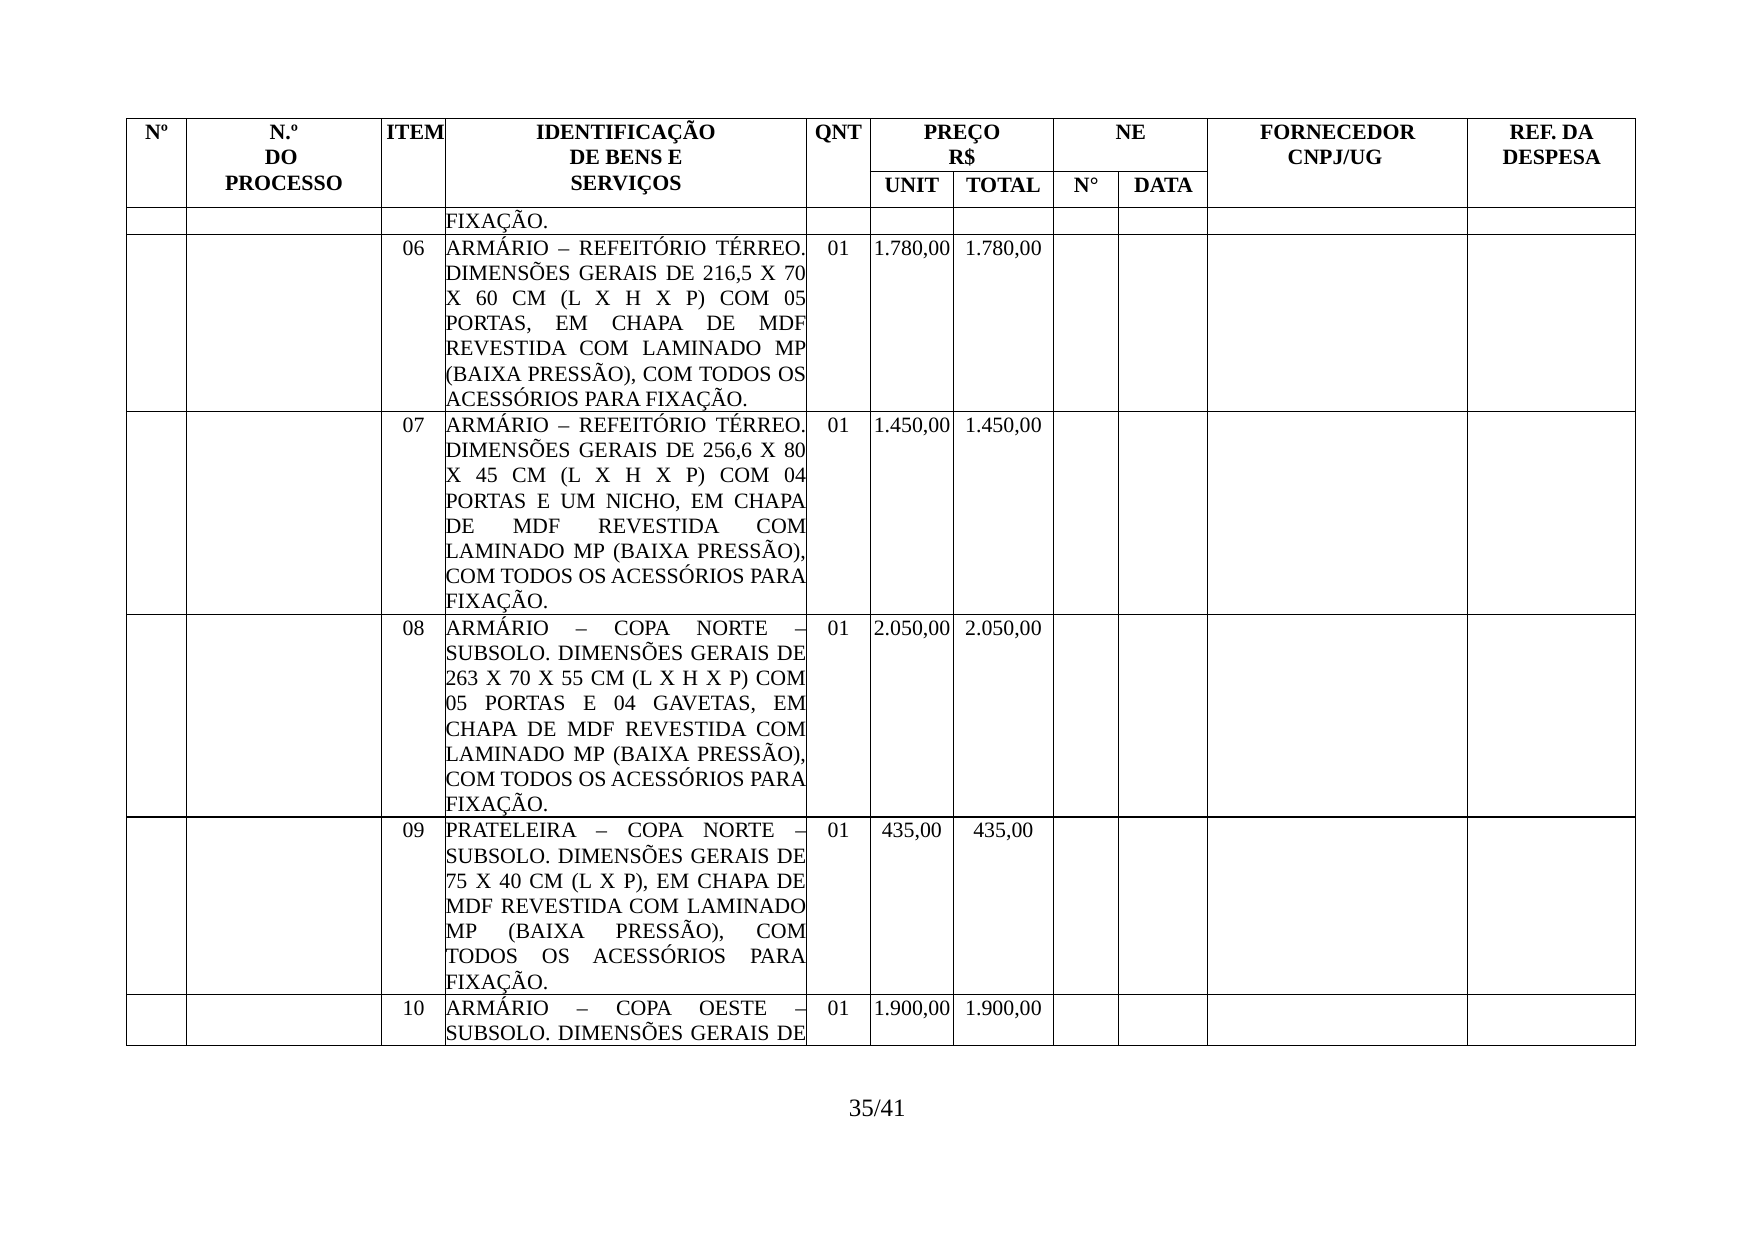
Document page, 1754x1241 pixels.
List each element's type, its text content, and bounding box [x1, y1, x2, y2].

table_cell 08 [382, 615, 445, 816]
table_cell FIXAÇÃO. [446, 208, 806, 233]
table_cell 01 [807, 995, 870, 1045]
table_header NE [1054, 119, 1207, 171]
table_cell TOTAL [954, 172, 1053, 207]
table_cell [807, 208, 870, 233]
table_cell [127, 208, 186, 233]
table_cell 07 [382, 412, 445, 614]
table_cell 2.050,00 [871, 615, 953, 816]
table_cell [1468, 208, 1635, 233]
table_cell [1054, 615, 1118, 816]
table_cell [127, 995, 186, 1045]
table_cell 01 [807, 235, 870, 411]
table_cell 1.900,00 [871, 995, 953, 1045]
table_cell ARMÁRIO – REFEITÓRIO TÉRREO. DIMENSÕES GERAIS DE 216,5 X 70 X 60 CM (L X H X P) COM 05 PORTAS, EM CHAPA DE MDF REVESTIDA COM LAMINADO MP (BAIXA PRESSÃO), COM TODOS OS ACESSÓRIOS PARA FIXAÇÃO. [446, 235, 806, 411]
table_cell [1119, 208, 1207, 233]
table_cell 1.450,00 [871, 412, 953, 614]
table_cell 1.450,00 [954, 412, 1053, 614]
table_cell [1468, 818, 1635, 994]
table_cell [382, 208, 445, 233]
table_cell [1119, 412, 1207, 614]
table_cell [1054, 208, 1118, 233]
table_cell [187, 995, 381, 1045]
table_cell [187, 412, 381, 614]
table_cell 1.780,00 [954, 235, 1053, 411]
table_cell [1054, 818, 1118, 994]
table_cell [954, 208, 1053, 233]
table_cell DATA [1119, 172, 1207, 207]
table_cell 2.050,00 [954, 615, 1053, 816]
table_cell [1208, 235, 1467, 411]
table_header REF. DA DESPESA [1468, 119, 1635, 207]
table_cell [1208, 208, 1467, 233]
table_cell [1468, 235, 1635, 411]
table_cell [187, 818, 381, 994]
table_cell 435,00 [871, 818, 953, 994]
table_cell [1208, 412, 1467, 614]
table_header PREÇO R$ [871, 119, 1053, 171]
table_cell 1.780,00 [871, 235, 953, 411]
table_cell ARMÁRIO – COPA NORTE – SUBSOLO. DIMENSÕES GERAIS DE 263 X 70 X 55 CM (L X H X P) COM 05 PORTAS E 04 GAVETAS, EM CHAPA DE MDF REVESTIDA COM LAMINADO MP (BAIXA PRESSÃO), COM TODOS OS ACESSÓRIOS PARA FIXAÇÃO. [446, 615, 806, 816]
table_cell [1468, 995, 1635, 1045]
table_cell [871, 208, 953, 233]
table_cell 09 [382, 818, 445, 994]
table_cell [1054, 995, 1118, 1045]
table_cell 10 [382, 995, 445, 1045]
table_cell [1119, 818, 1207, 994]
table_cell [127, 818, 186, 994]
table_cell [1119, 615, 1207, 816]
table_cell [1119, 995, 1207, 1045]
table_cell [187, 615, 381, 816]
table_cell [1119, 235, 1207, 411]
table_cell [187, 235, 381, 411]
table_cell 06 [382, 235, 445, 411]
table_cell [1468, 412, 1635, 614]
table_cell ARMÁRIO – COPA OESTE – SUBSOLO. DIMENSÕES GERAIS DE [446, 995, 806, 1045]
table_cell [1054, 412, 1118, 614]
table_cell UNIT [871, 172, 953, 207]
table_cell [1208, 995, 1467, 1045]
table_header QNT [807, 119, 870, 207]
table_header FORNECEDOR CNPJ/UG [1208, 119, 1467, 207]
table_header N.º DO PROCESSO [187, 119, 381, 207]
table_cell [1208, 818, 1467, 994]
table_cell N° [1054, 172, 1118, 207]
table_cell ARMÁRIO – REFEITÓRIO TÉRREO. DIMENSÕES GERAIS DE 256,6 X 80 X 45 CM (L X H X P) COM 04 PORTAS E UM NICHO, EM CHAPA DE MDF REVESTIDA COM LAMINADO MP (BAIXA PRESSÃO), COM TODOS OS ACESSÓRIOS PARA FIXAÇÃO. [446, 412, 806, 614]
table_cell [127, 615, 186, 816]
table_cell 435,00 [954, 818, 1053, 994]
table_cell [1468, 615, 1635, 816]
table_cell PRATELEIRA – COPA NORTE – SUBSOLO. DIMENSÕES GERAIS DE 75 X 40 CM (L X P), EM CHAPA DE MDF REVESTIDA COM LAMINADO MP (BAIXA PRESSÃO), COM TODOS OS ACESSÓRIOS PARA FIXAÇÃO. [446, 818, 806, 994]
table_cell 01 [807, 412, 870, 614]
table_cell 01 [807, 615, 870, 816]
table_cell [1054, 235, 1118, 411]
table_cell [127, 235, 186, 411]
table_cell [187, 208, 381, 233]
table_cell 1.900,00 [954, 995, 1053, 1045]
table_header ITEM [382, 119, 445, 207]
table_cell [127, 412, 186, 614]
table_cell 01 [807, 818, 870, 994]
table_cell [1208, 615, 1467, 816]
table_header Nº [127, 119, 186, 207]
table_header IDENTIFICAÇÃO DE BENS E SERVIÇOS [446, 119, 806, 207]
